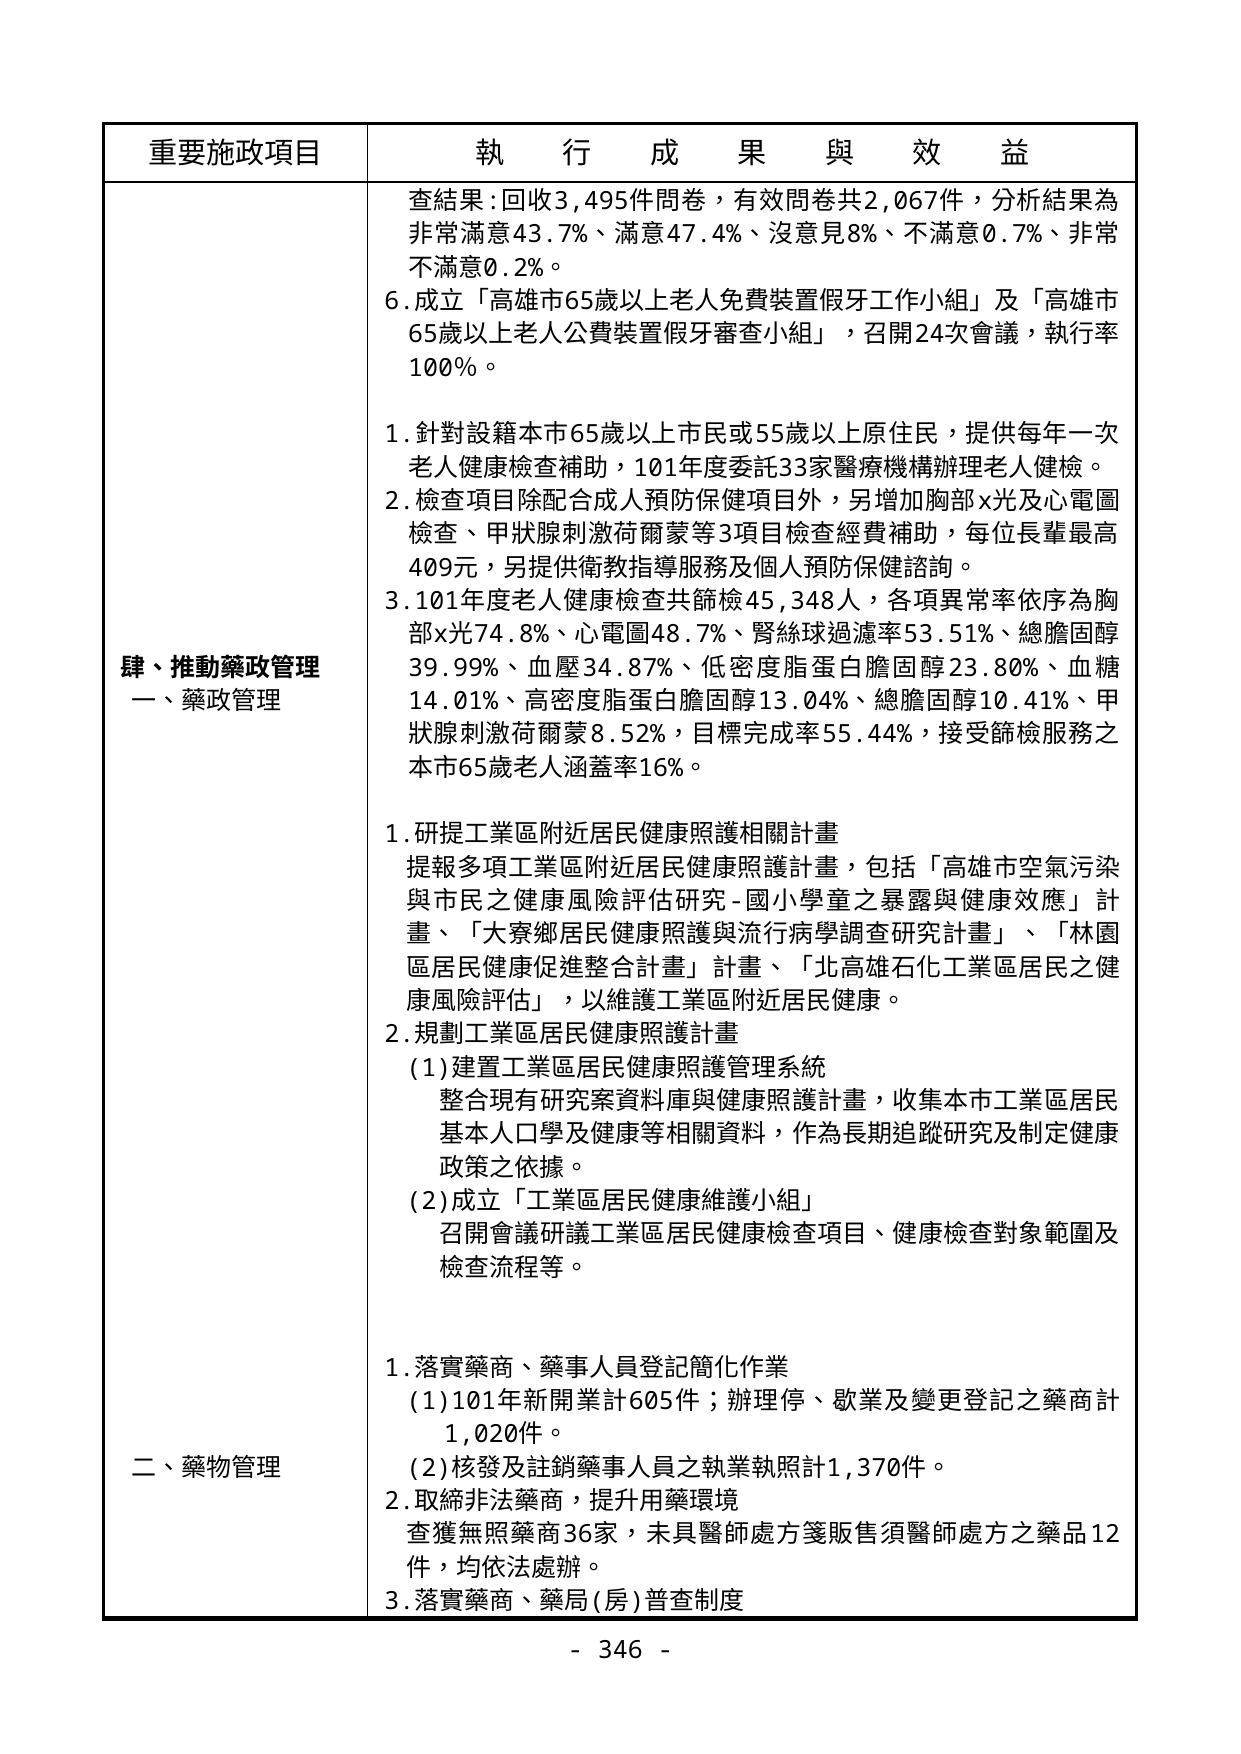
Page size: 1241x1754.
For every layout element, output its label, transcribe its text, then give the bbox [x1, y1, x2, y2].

table_header 重要施政項目 [105, 125, 367, 181]
table_cell 查結果:回收3,495件問卷，有效問卷共2,067件，分析結果為非常滿意43.7%、滿意47.4%、沒意見8%、不滿意0.7%、非常不滿意0.2%。 6.成立「高雄市65歲以上老人免費裝置假牙工作小組」及「高雄市65歲以上老人公費裝置假牙審查小組」，召開24次會議，執行率100％。 1.針對設籍本巿65歲以上市民或55歲以上原住民，提供每年一次老人健康檢查補助，101年度委託33家醫療機構辦理老人健檢。 2.檢查項目除配合成人預防保健項目外，另增加胸部x光及心電圖檢查、甲狀腺刺激荷爾蒙等3項目檢查經費補助，每位長輩最高409元，另提供衛教指導服務及個人預防保健諮詢。 3.101年度老人健康檢查共篩檢45,348人，各項異常率依序為胸部x光74.8%、心電圖48.7%、腎絲球過濾率53.51%、總膽固醇39.99%、血壓34.87%、低密度脂蛋白膽固醇23.80%、血糖14.01%、高密度脂蛋白膽固醇13.04%、總膽固醇10.41%、甲狀腺刺激荷爾蒙8.52%，目標完成率55.44%，接受篩檢服務之本市65歲老人涵蓋率16%。 1.研提工業區附近居民健康照護相關計畫 提報多項工業區附近居民健康照護計畫，包括「高雄市空氣污染與市民之健康風險評估研究-國小學童之暴露與健康效應」計畫、「大寮鄉居民健康照護與流行病學調查研究計畫」、「林園區居民健康促進整合計畫」計畫、「北高雄石化工業區居民之健康風險評估」，以維護工業區附近居民健康。 2.規劃工業區居民健康照護計畫 (1)建置工業區居民健康照護管理系統 整合現有研究案資料庫與健康照護計畫，收集本巿工業區居民基本人口學及健康等相關資料，作為長期追蹤研究及制定健康政策之依據。 (2)成立「工業區居民健康維護小組」 召開會議研議工業區居民健康檢查項目、健康檢查對象範圍及檢查流程等。 1.落實藥商、藥事人員登記簡化作業 (1)101年新開業計605件；辦理停、歇業及變更登記之藥商計1,020件。 (2)核發及註銷藥事人員之執業執照計1,370件。 2.取締非法藥商，提升用藥環境 查獲無照藥商36家，未具醫師處方箋販售須醫師處方之藥品12件，均依法處辦。 3.落實藥商、藥局(房)普查制度 [368, 183, 1135, 1616]
table_cell 肆、推動藥政管理 一、藥政管理 二、藥物管理 [105, 183, 367, 1616]
table_header 執 行 成 果 與 效 益 [368, 125, 1135, 181]
